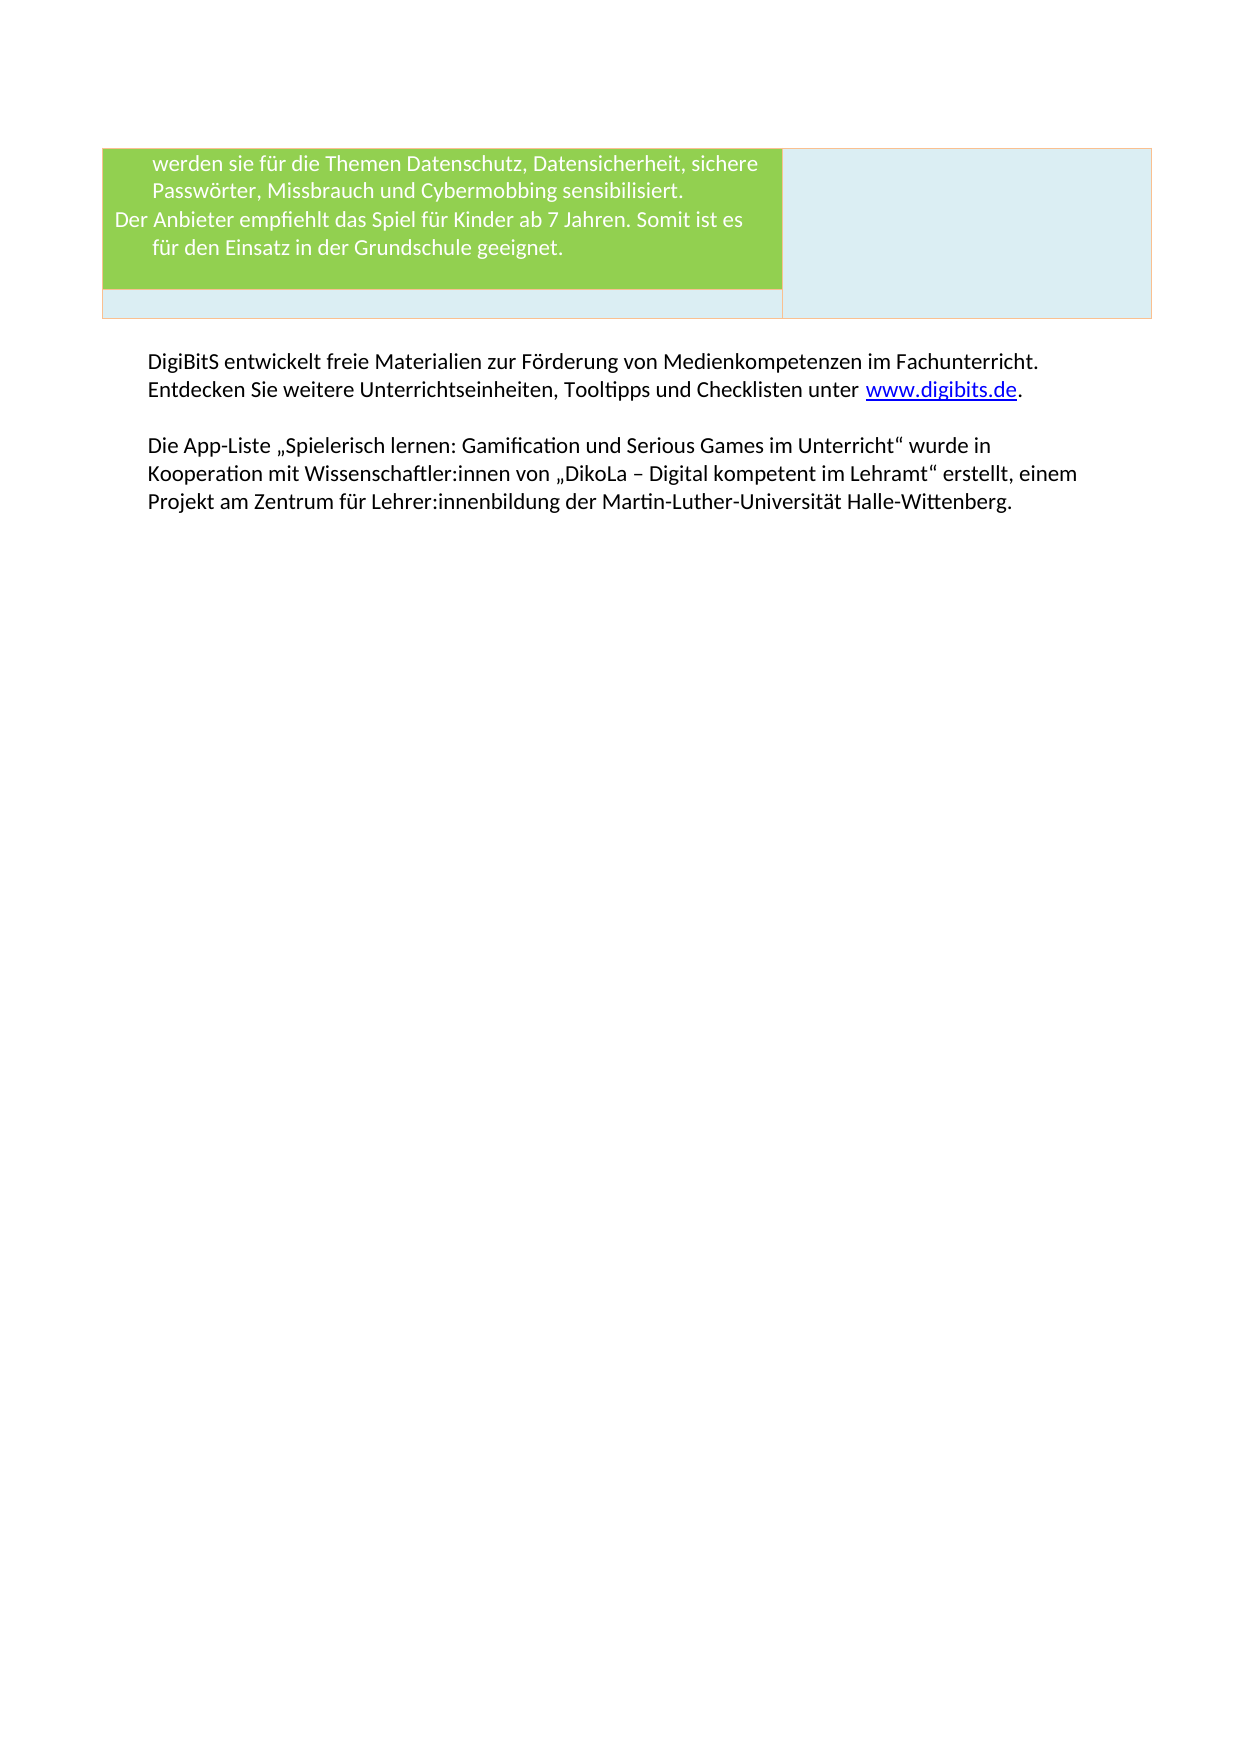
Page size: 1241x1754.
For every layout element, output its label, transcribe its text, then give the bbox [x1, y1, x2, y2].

table_cell [783, 149, 1151, 318]
text Die App-Liste „Spielerisch lernen: Gamification und Serious Games im Unterricht“ wurde in Kooperation mit Wissenschaftler:innen von „DikoLa – Digital kompetent im Lehramt“ erstellt, einem Projekt am Zentrum für Lehrer:innenbildung der Martin-Luther-Universität Halle-Wittenberg. [148, 431, 1093, 515]
table_cell werden sie für die Themen Datenschutz, Datensicherheit, sichere Passwörter, Missbrauch und Cybermobbing sensibilisiert. Der Anbieter empfiehlt das Spiel für Kinder ab 7 Jahren. Somit ist es für den Einsatz in der Grundschule geeignet. [103, 149, 782, 289]
table_cell [103, 290, 782, 318]
text DigiBitS entwickelt freie Materialien zur Förderung von Medienkompetenzen im Fachunterricht. Entdecken Sie weitere Unterrichtseinheiten, Tooltipps und Checklisten unter www.digibits.de. [148, 347, 1093, 403]
